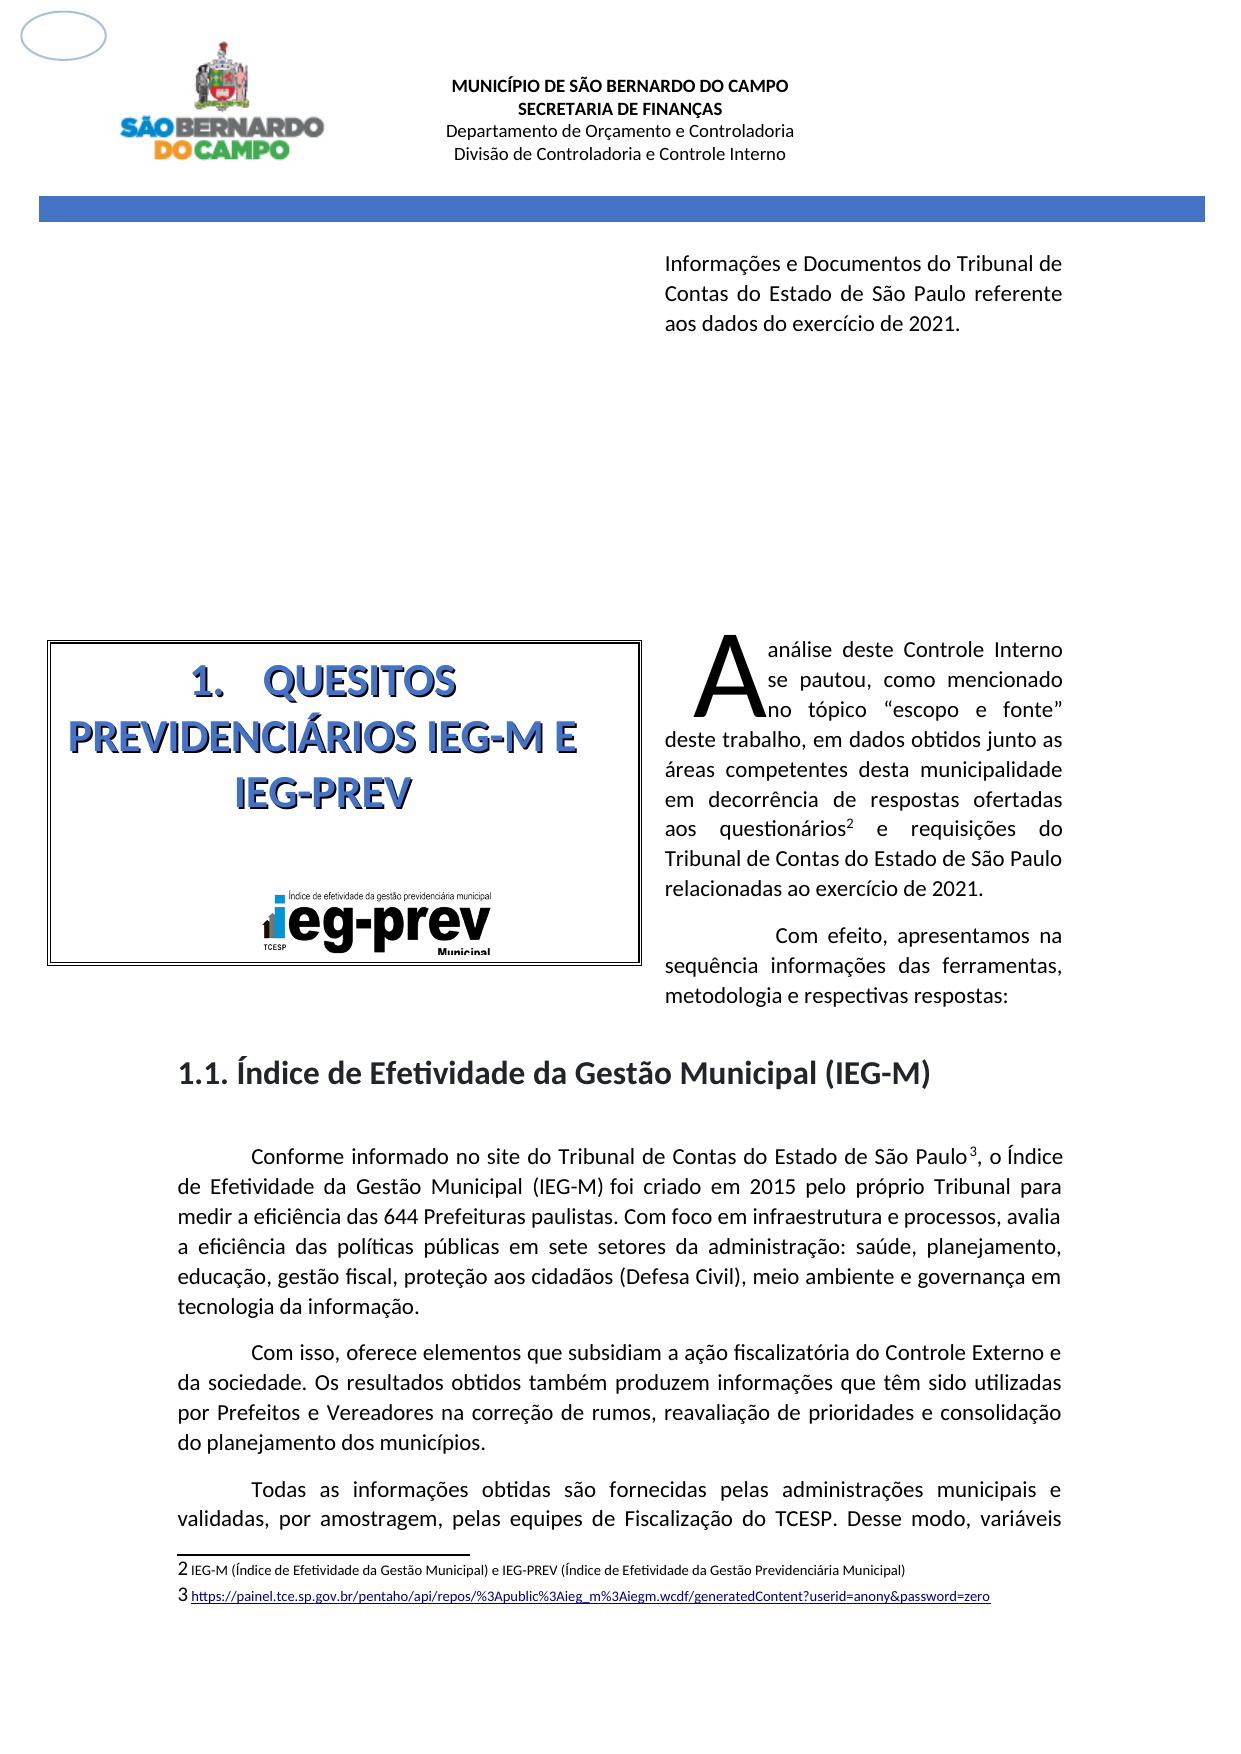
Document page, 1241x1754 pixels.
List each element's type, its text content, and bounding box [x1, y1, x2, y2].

list QUESITOS PREVIDENCIÁRIOS IEG-M E IEG-PREV [66, 651, 579, 819]
text Ainformação, dados e documentos colhidos por esta Controladoria perante as unidades competentes desta Prefeitura compõem o conteúdo deste trabalho, assim como as consultas ao Sistema ORCOM – Sistema de Orçamento e Contabilidade Municipal e ao Processos DP disponíveis no PRODIGI, permitindo análise e conclusão sobre o tema em tela. Esta unidade de controle aproveitou, inclusive, as respostas recentes enviadas ao Tribunal de Contas do Estado de São Paulo, oriundos de questionários, tais como: IEG-M (Índice de Efetividade da Gestão Municipal) e IEG-PREV (Índice de Efetividade da Gestão Previdenciária Municipal), e de Requisições de Informações e Documentos do Tribunal de Contas do Estado de São Paulo referente aos dados do exercício de 2021. [664, 249, 1063, 300]
text IEG-M (Índice de Efetividade da Gestão Municipal) e IEG-PREV (Índice de Efetividade da Gestão Previdenciária Municipal) [177, 1556, 1063, 1581]
text https://painel.tce.sp.gov.br/pentaho/api/repos/%3Apublic%3Aieg_m%3Aiegm.wcdf/generatedContent?userid=anony&password=zero [177, 1581, 1063, 1606]
